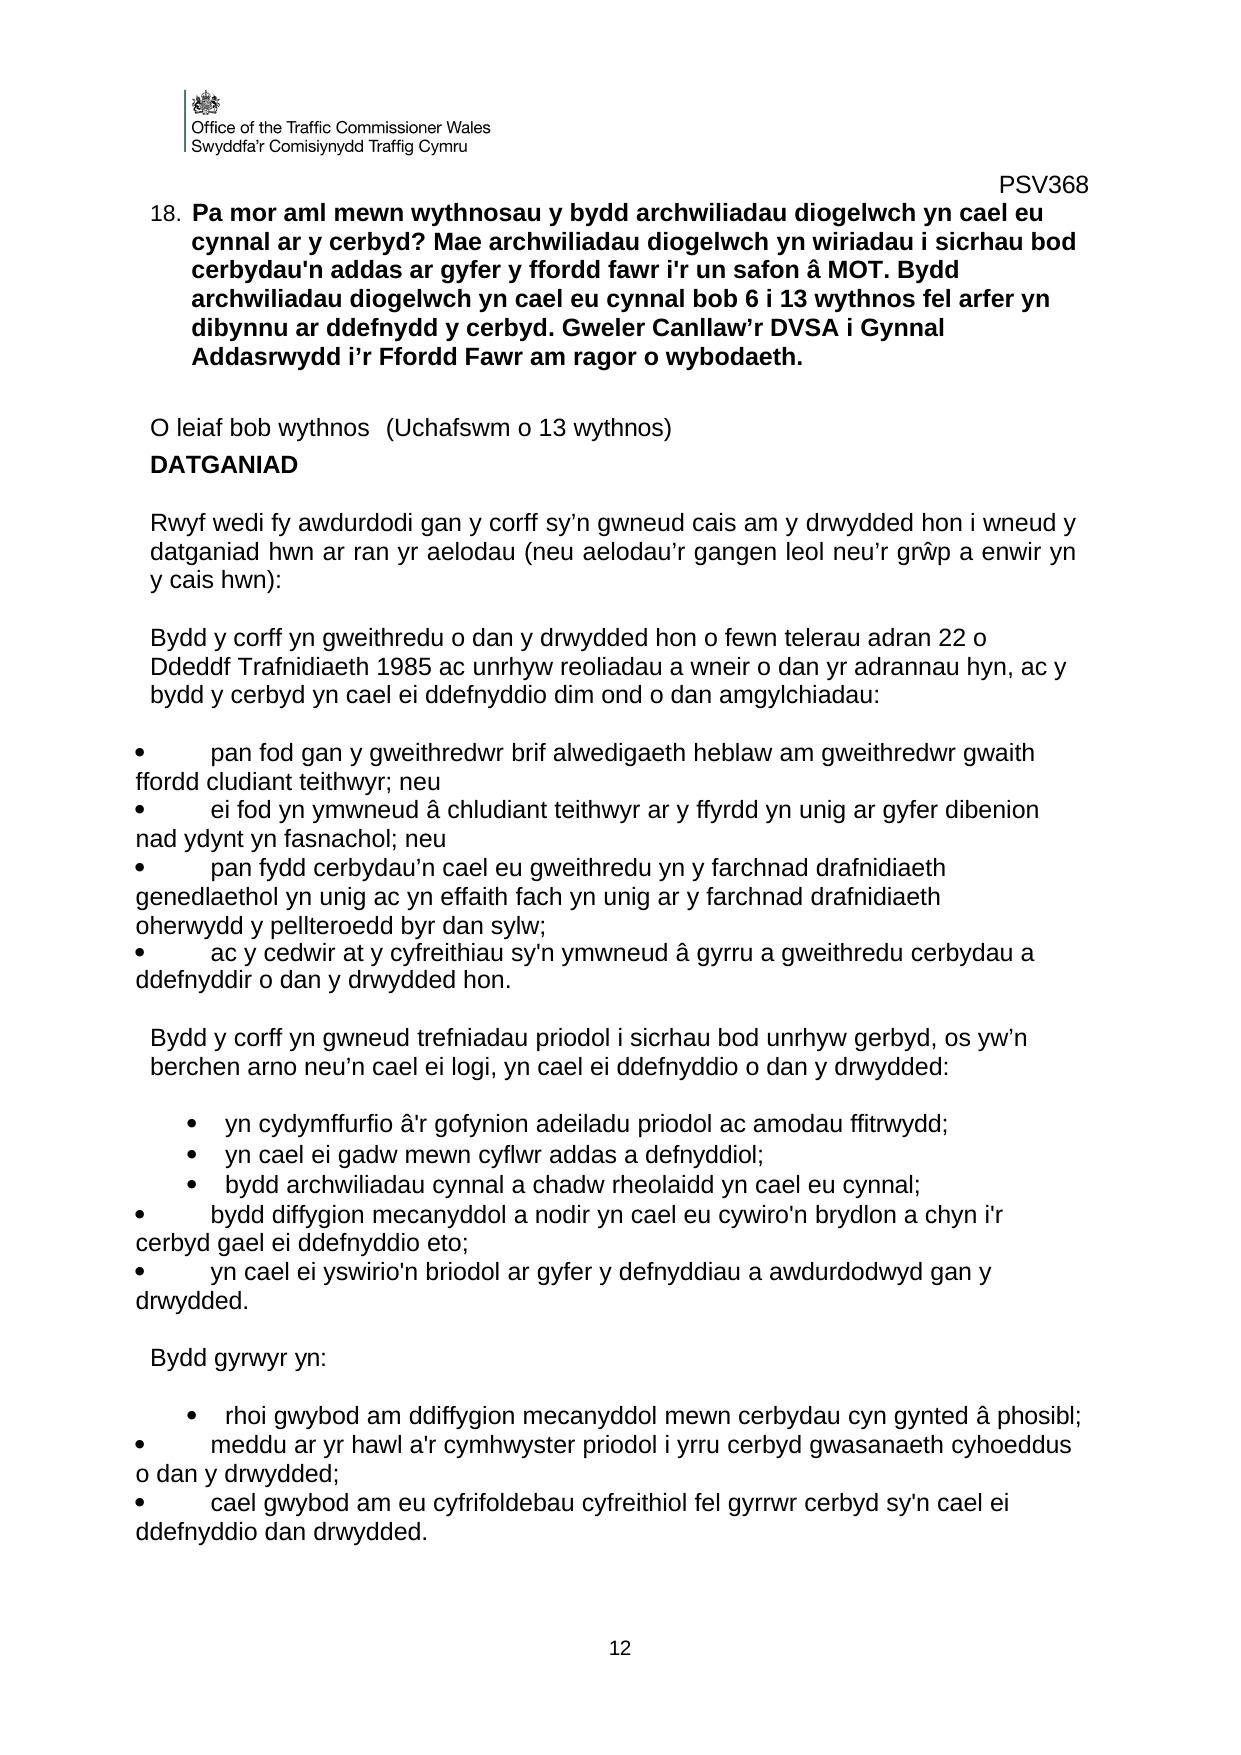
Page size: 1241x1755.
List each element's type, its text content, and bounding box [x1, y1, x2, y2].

list ei fod yn ymwneud â chludiant teithwyr ar y ffyrdd yn unig ar gyfer dibenion nad ydynt yn fasnachol; neu [135, 795, 1054, 853]
list bydd diffygion mecanyddol a nodir yn cael eu cywiro'n brydlon a chyn i'r cerbyd gael ei ddefnyddio eto; [135, 1199, 1017, 1257]
list yn cydymffurfio â'r gofynion adeiladu priodol ac amodau ffitrwydd; [187, 1108, 1199, 1139]
list bydd archwiliadau cynnal a chadw rheolaidd yn cael eu cynnal; [187, 1169, 1199, 1199]
list ac y cedwir at y cyfreithiau sy'n ymwneud â gyrru a gweithredu cerbydau a ddefnyddir o dan y drwydded hon. [135, 939, 1049, 994]
list yn cael ei yswirio'n briodol ar gyfer y defnyddiau a awdurdodwyd gan y drwydded. [135, 1257, 1006, 1315]
list meddu ar yr hawl a'r cymhwyster priodol i yrru cerbyd gwasanaeth cyhoeddus o dan y drwydded; [135, 1430, 1087, 1488]
text Rwyf wedi fy awdurdodi gan y corff sy’n gwneud cais am y drwydded hon i wneud y datganiad hwn ar ran yr aelodau (neu aelodau’r gangen leol neu’r grŵp a enwir yn y cais hwn): [150, 508, 1076, 594]
list pan fydd cerbydau’n cael eu gweithredu yn y farchnad drafnidiaeth genedlaethol yn unig ac yn effaith fach yn unig ar y farchnad drafnidiaeth oherwydd y pellteroedd byr dan sylw; [135, 853, 1031, 939]
text Bydd y corff yn gwneud trefniadau priodol i sicrhau bod unrhyw gerbyd, os yw’n berchen arno neu’n cael ei logi, yn cael ei ddefnyddio o dan y drwydded: [150, 1023, 1084, 1080]
list cael gwybod am eu cyfrifoldebau cyfreithiol fel gyrrwr cerbyd sy'n cael ei ddefnyddio dan drwydded. [135, 1488, 1024, 1546]
list Pa mor aml mewn wythnosau y bydd archwiliadau diogelwch yn cael eu cynnal ar y cerbyd? Mae archwiliadau diogelwch yn wiriadau i sicrhau bod cerbydau'n addas ar gyfer y ffordd fawr i'r un safon â MOT. Bydd archwiliadau diogelwch yn cael eu cynnal bob 6 i 13 wythnos fel arfer yn dibynnu ar ddefnydd y cerbyd. Gweler Canllaw’r DVSA i Gynnal Addasrwydd i’r Ffordd Fawr am ragor o wybodaeth. [150, 198, 1081, 370]
text O leiaf bob wythnos (Uchafswm o 13 wythnos) [150, 413, 1199, 442]
list rhoi gwybod am ddiffygion mecanyddol mewn cerbydau cyn gynted â phosibl; [187, 1400, 1199, 1430]
list pan fod gan y gweithredwr brif alwedigaeth heblaw am gweithredwr gwaith ffordd cludiant teithwyr; neu [135, 738, 1050, 795]
list yn cael ei gadw mewn cyflwr addas a defnyddiol; [187, 1139, 1199, 1169]
text Bydd gyrwyr yn: [150, 1343, 1199, 1372]
text DATGANIAD [150, 451, 1199, 479]
text Bydd y corff yn gweithredu o dan y drwydded hon o fewn telerau adran 22 o Ddeddf Trafnidiaeth 1985 ac unrhyw reoliadau a wneir o dan yr adrannau hyn, ac y bydd y cerbyd yn cael ei ddefnyddio dim ond o dan amgylchiadau: [150, 623, 1071, 709]
